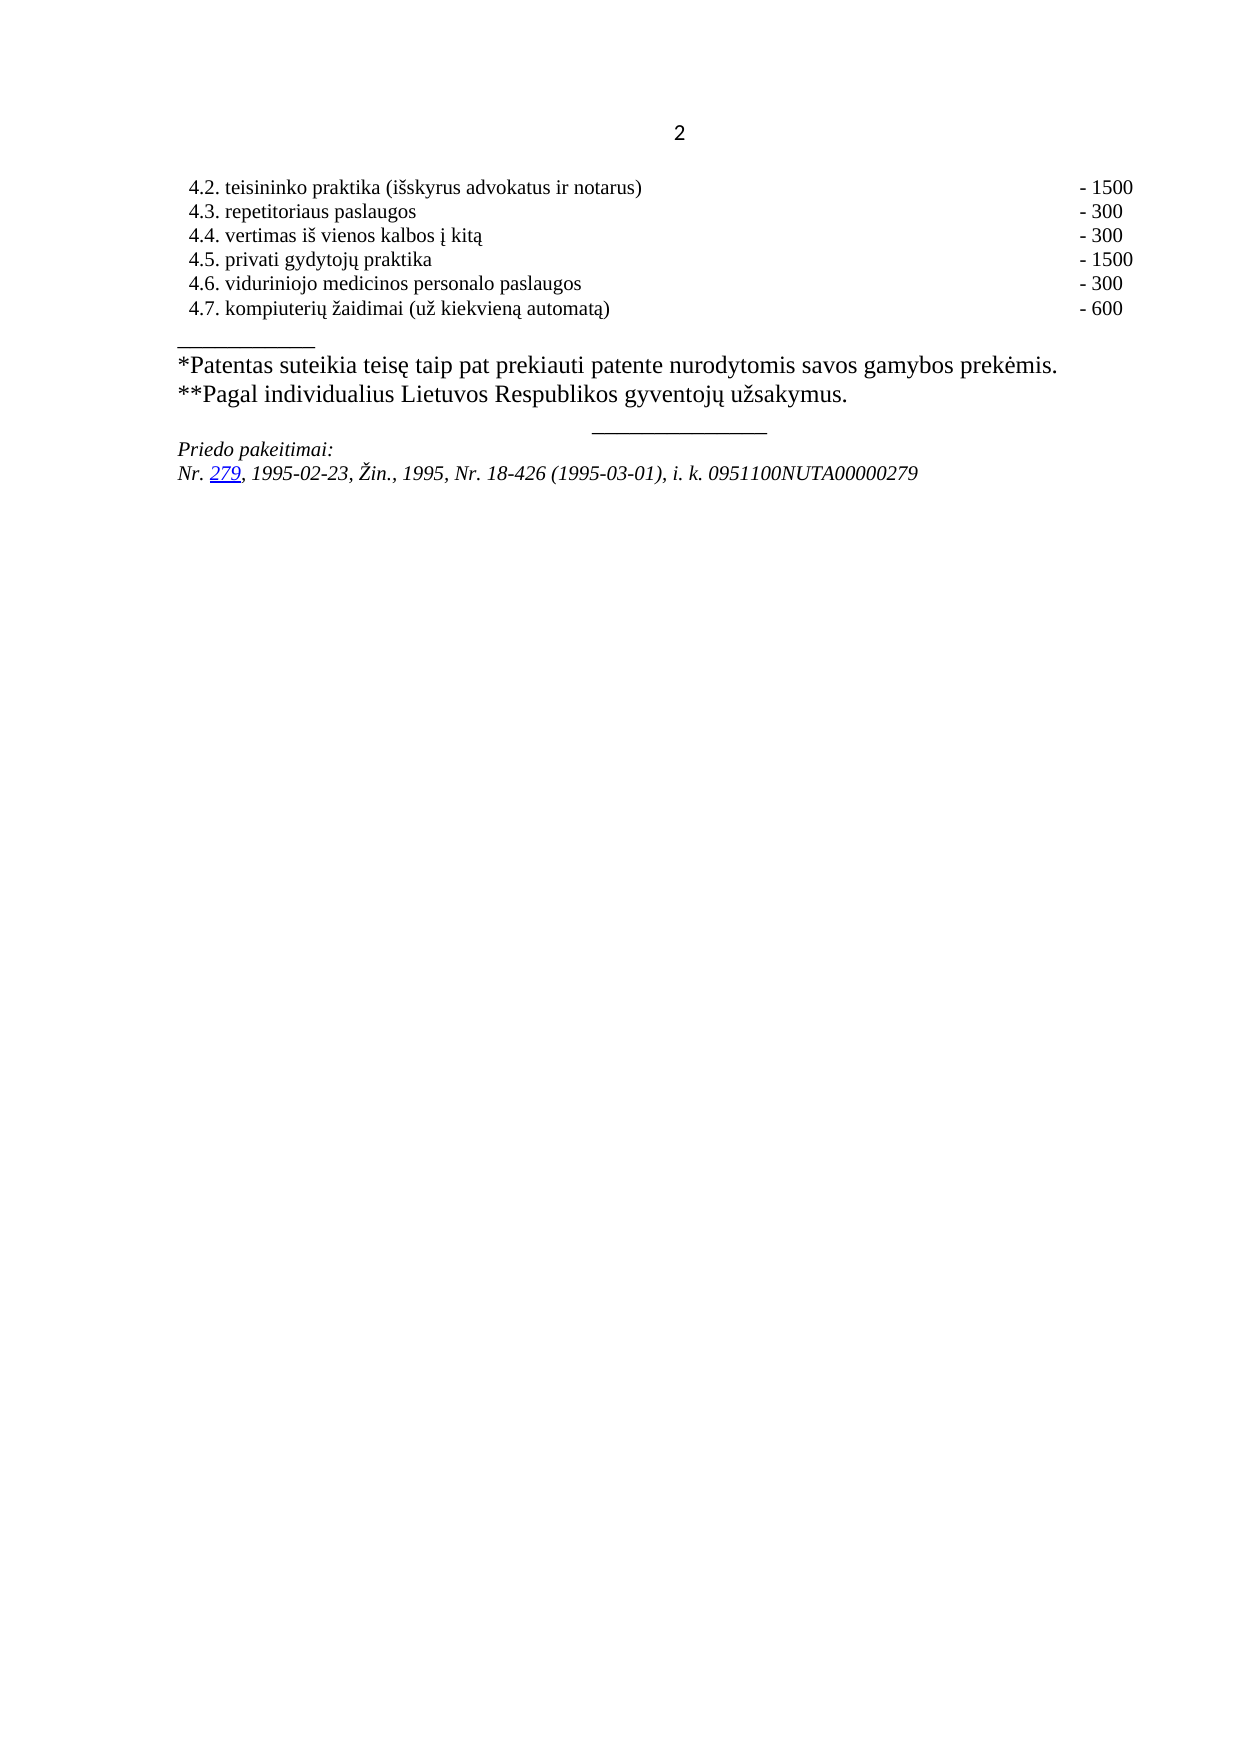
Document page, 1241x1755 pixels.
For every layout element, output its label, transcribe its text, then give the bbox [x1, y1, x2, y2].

table_cell 4.6. viduriniojo medicinos personalo paslaugos [177, 271, 1068, 296]
table_cell 4.5. privati gydytojų praktika [177, 247, 1068, 271]
text **Pagal individualius Lietuvos Respublikos gyventojų užsakymus. [177, 379, 1181, 408]
table_cell - 300 [1068, 271, 1181, 296]
table_cell - 300 [1068, 199, 1181, 223]
text *Patentas suteikia teisę taip pat prekiauti patente nurodytomis savos gamybos prekėmis. [177, 350, 1181, 379]
table_cell 4.7. kompiuterių žaidimai (už kiekvieną automatą) [177, 296, 1068, 322]
text Nr. 279, 1995-02-23, Žin., 1995, Nr. 18-426 (1995-03-01), i. k. 0951100NUTA00000279 [177, 461, 1181, 485]
text Priedo pakeitimai: [177, 437, 1181, 461]
text ___________ [177, 322, 1181, 350]
table_cell - 1500 [1068, 175, 1181, 199]
table_cell 4.3. repetitoriaus paslaugos [177, 199, 1068, 223]
table_cell 4.2. teisininko praktika (išskyrus advokatus ir notarus) [177, 175, 1068, 199]
table_cell 4.4. vertimas iš vienos kalbos į kitą [177, 223, 1068, 247]
table_cell - 1500 [1068, 247, 1181, 271]
text ______________ [177, 408, 1181, 437]
table_cell - 600 [1068, 296, 1181, 322]
table_cell - 300 [1068, 223, 1181, 247]
